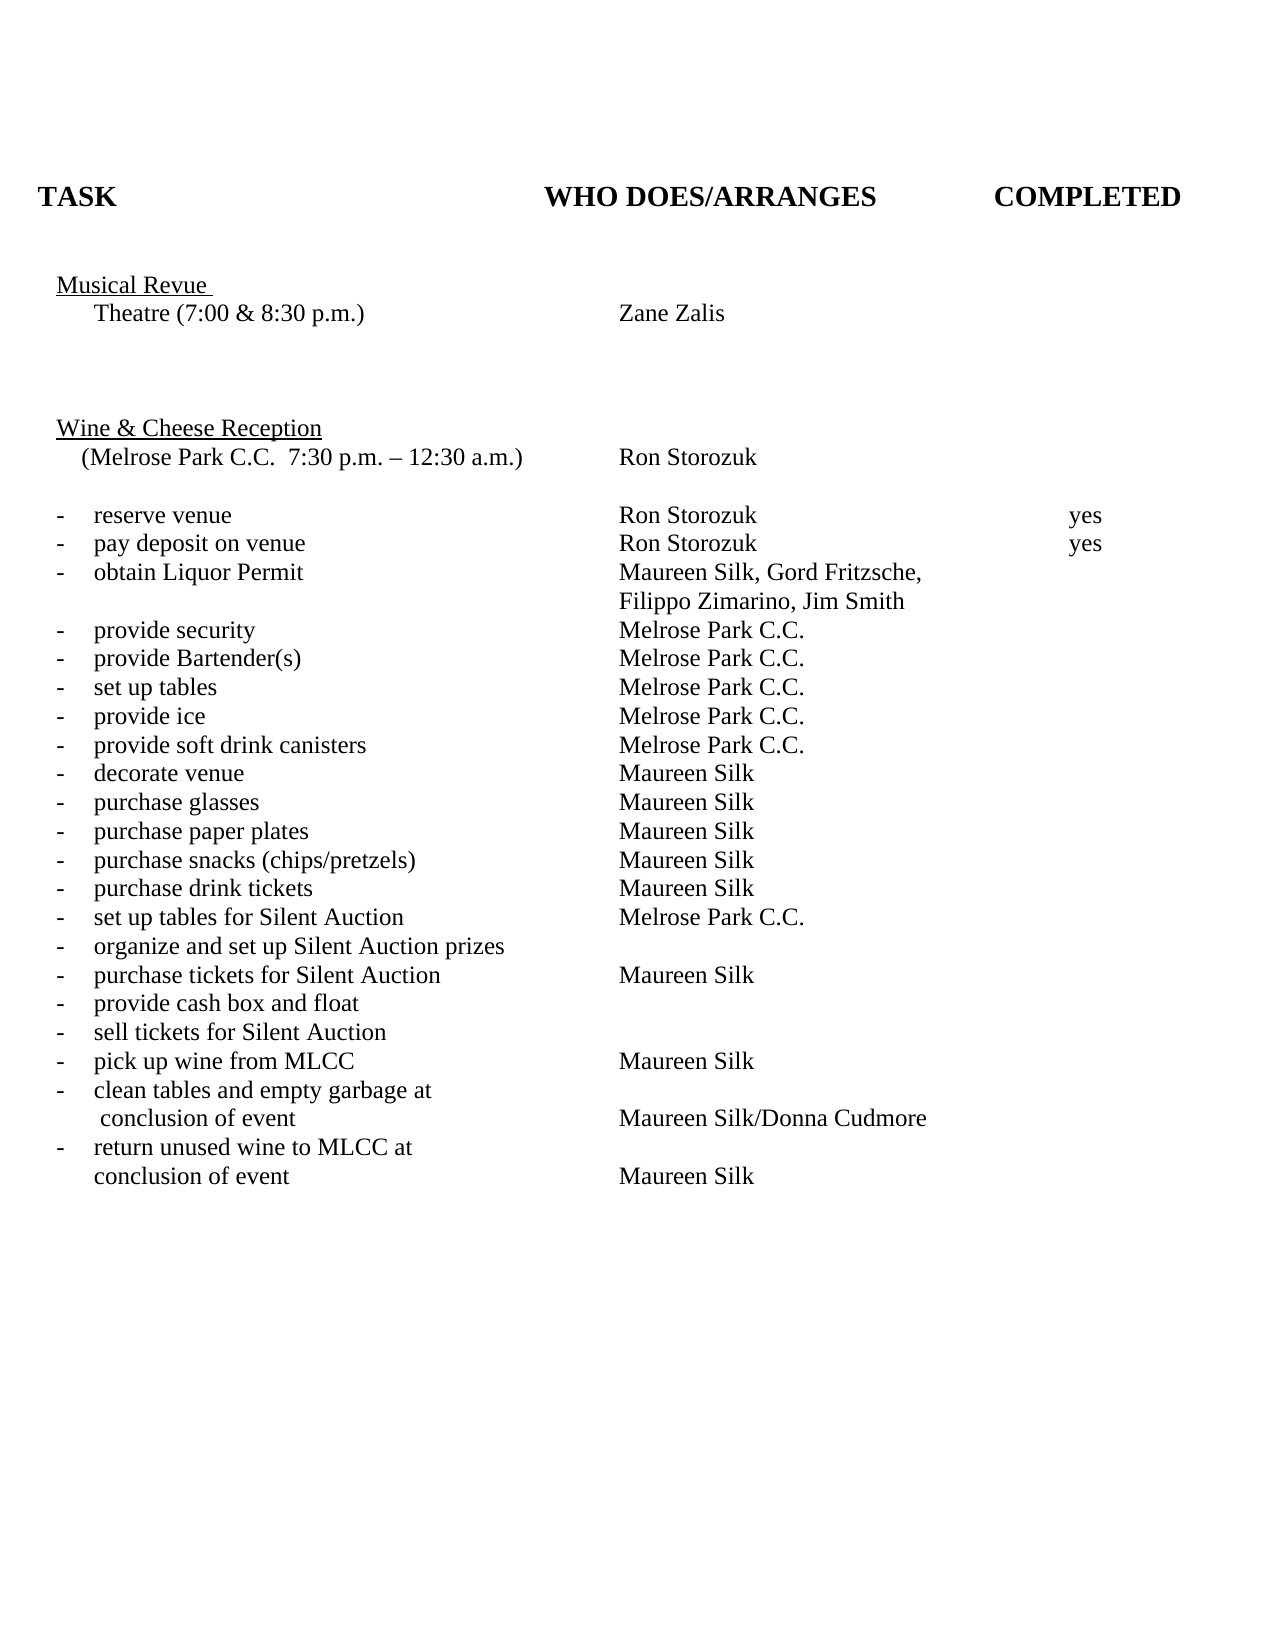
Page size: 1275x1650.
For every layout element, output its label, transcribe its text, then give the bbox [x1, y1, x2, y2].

text Wine & Cheese Reception [56, 413, 1275, 442]
text - reserve venue Ron Storozuk yes [56, 500, 1275, 528]
text conclusion of event Maureen Silk [56, 1161, 1275, 1190]
text - set up tables for Silent Auction Melrose Park C.C. [56, 902, 1275, 931]
text - decorate venue Maureen Silk [56, 758, 1275, 787]
text - pay deposit on venue Ron Storozuk yes [56, 528, 1275, 557]
text - organize and set up Silent Auction prizes [56, 931, 1275, 960]
text - provide ice Melrose Park C.C. [56, 701, 1275, 730]
text - purchase glasses Maureen Silk [56, 787, 1275, 816]
text - obtain Liquor Permit Maureen Silk, Gord Fritzsche, [56, 557, 1275, 586]
text - purchase snacks (chips/pretzels) Maureen Silk [56, 845, 1275, 873]
text - sell tickets for Silent Auction [56, 1017, 1275, 1046]
text Filippo Zimarino, Jim Smith [506, 586, 1275, 615]
text - provide Bartender(s) Melrose Park C.C. [56, 643, 1275, 672]
text - pick up wine from MLCC Maureen Silk [56, 1046, 1275, 1075]
text Musical Revue [56, 270, 1275, 298]
text - clean tables and empty garbage at [56, 1075, 1275, 1103]
text conclusion of event Maureen Silk/Donna Cudmore [56, 1103, 1275, 1132]
text (Melrose Park C.C. 7:30 p.m. – 12:30 a.m.) Ron Storozuk [56, 442, 1275, 471]
text Theatre (7:00 & 8:30 p.m.) Zane Zalis [56, 298, 1275, 327]
text - purchase tickets for Silent Auction Maureen Silk [56, 960, 1275, 988]
text - provide security Melrose Park C.C. [56, 615, 1275, 643]
text - provide soft drink canisters Melrose Park C.C. [56, 730, 1275, 758]
text TASK WHO DOES/ARRANGES COMPLETED [37, 179, 1275, 212]
text - purchase paper plates Maureen Silk [56, 816, 1275, 845]
text - purchase drink tickets Maureen Silk [56, 873, 1275, 902]
text - set up tables Melrose Park C.C. [56, 672, 1275, 701]
list return unused wine to MLCC at [56, 1132, 1275, 1161]
text - provide cash box and float [56, 988, 1275, 1017]
